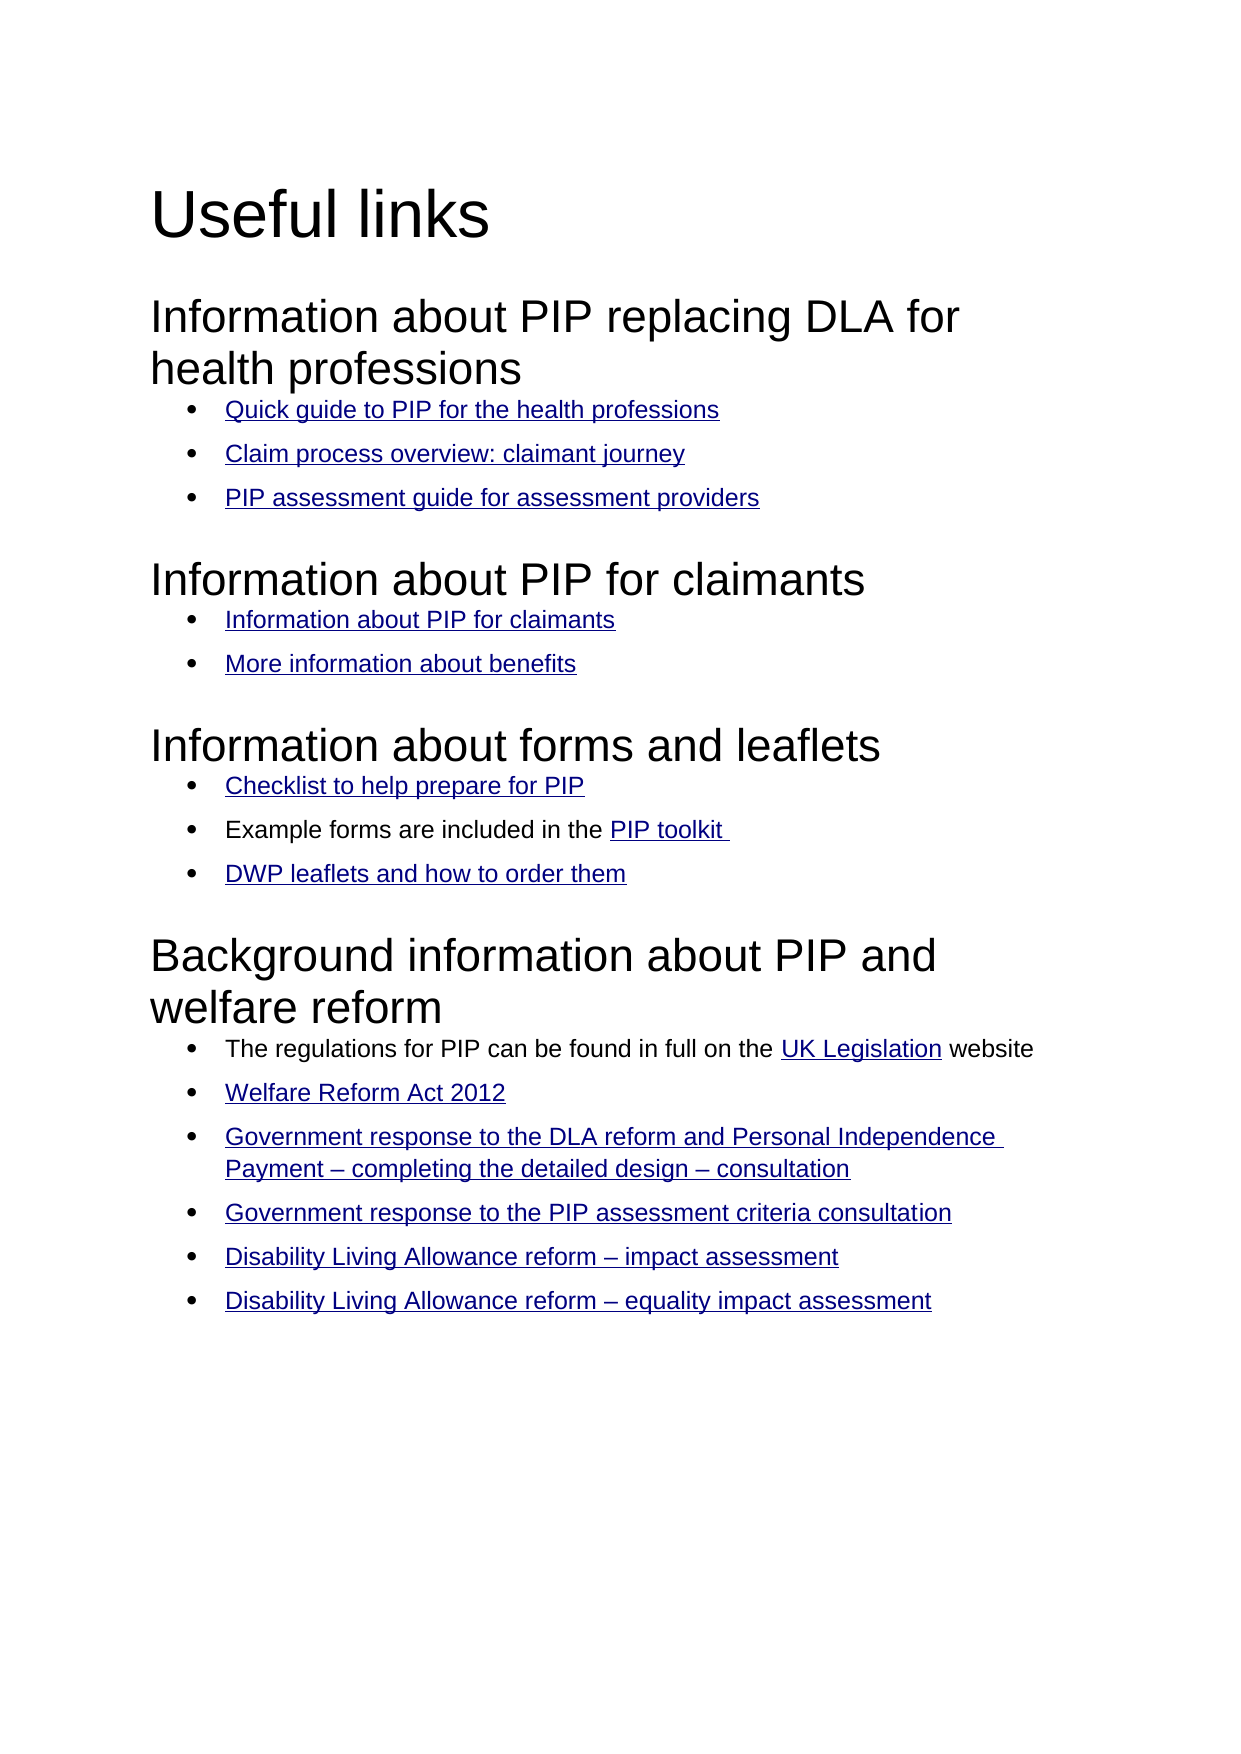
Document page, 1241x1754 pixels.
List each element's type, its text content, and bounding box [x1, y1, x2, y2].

list Checklist to help prepare for PIP [187, 771, 1090, 800]
list Example forms are included in the PIP toolkit [187, 815, 1090, 844]
subtitle Information about forms and leaflets [150, 718, 1090, 771]
list Information about PIP for claimants [187, 605, 1090, 634]
list Welfare Reform Act 2012 [187, 1078, 1090, 1107]
list More information about benefits [187, 649, 1090, 678]
list Government response to the PIP assessment criteria consultation [187, 1198, 1090, 1227]
list DWP leaflets and how to order them [187, 859, 1090, 888]
list Disability Living Allowance reform – impact assessment [187, 1242, 1090, 1271]
list Government response to the DLA reform and Personal Independence Payment – completing the detailed design – consultation [187, 1122, 1090, 1182]
list Disability Living Allowance reform – equality impact assessment [187, 1286, 1090, 1315]
subtitle Background information about PIP and welfare reform [150, 928, 1090, 1034]
list Quick guide to PIP for the health professions [187, 394, 1090, 423]
subtitle Useful links [150, 175, 1090, 252]
subtitle Information about PIP for claimants [150, 552, 1090, 605]
list PIP assessment guide for assessment providers [187, 483, 1090, 512]
subtitle Information about PIP replacing DLA for health professions [150, 289, 1090, 394]
list Claim process overview: claimant journey [187, 439, 1090, 468]
list The regulations for PIP can be found in full on the UK Legislation website [187, 1034, 1090, 1063]
